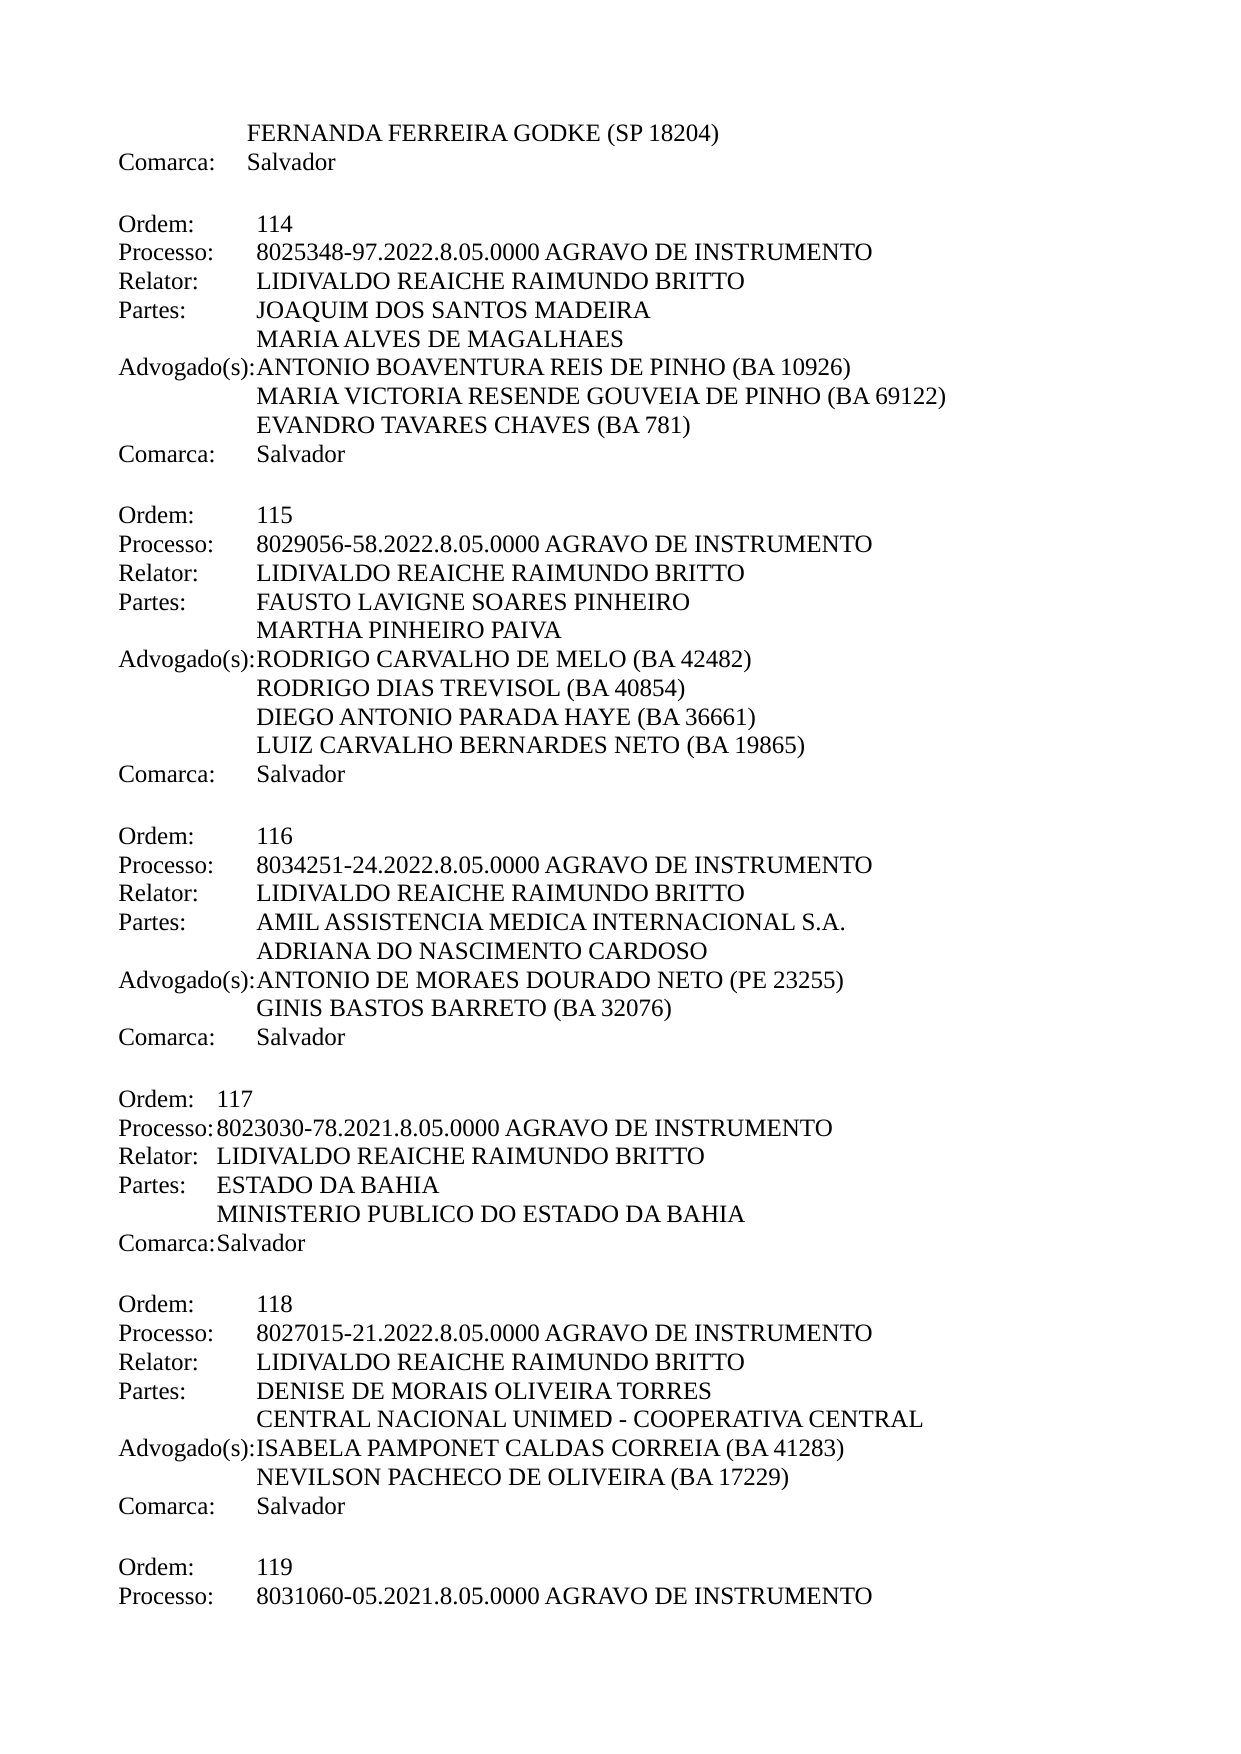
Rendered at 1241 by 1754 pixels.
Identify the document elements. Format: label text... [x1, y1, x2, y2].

table_cell [118, 410, 256, 439]
table_cell Comarca: [118, 1491, 256, 1519]
table_cell Salvador [247, 147, 1122, 176]
table_cell Comarca: [118, 759, 256, 788]
table_cell Processo: [118, 529, 256, 558]
table_cell Relator: [118, 1141, 216, 1170]
table_cell Salvador [256, 439, 956, 467]
table_cell DIEGO ANTONIO PARADA HAYE (BA 36661) [256, 702, 877, 730]
table_cell Comarca: [118, 1228, 216, 1256]
table_cell LIDIVALDO REAICHE RAIMUNDO BRITTO [256, 879, 877, 907]
table_cell [118, 324, 256, 352]
table_cell 8023030-78.2021.8.05.0000 AGRAVO DE INSTRUMENTO [216, 1113, 837, 1141]
table_cell Comarca: [118, 147, 247, 176]
table_header Ordem: [118, 1290, 256, 1318]
table_header 114 [256, 209, 956, 237]
table_cell [118, 1405, 256, 1433]
table_header 117 [216, 1084, 837, 1113]
table_cell [118, 702, 256, 730]
table_cell FERNANDA FERREIRA GODKE (SP 18204) [247, 118, 1122, 147]
table_cell MARTHA PINHEIRO PAIVA [256, 615, 877, 644]
table_cell MARIA VICTORIA RESENDE GOUVEIA DE PINHO (BA 69122) [256, 381, 956, 410]
table_cell DENISE DE MORAIS OLIVEIRA TORRES [256, 1376, 931, 1404]
table_cell LIDIVALDO REAICHE RAIMUNDO BRITTO [216, 1141, 837, 1170]
table_cell [118, 994, 256, 1022]
table_cell Advogado(s): [118, 965, 256, 993]
table_cell Processo: [118, 850, 256, 878]
table_cell Advogado(s): [118, 644, 256, 673]
table_cell [118, 615, 256, 644]
table_cell Partes: [118, 907, 256, 936]
table_cell Processo: [118, 238, 256, 266]
table_cell [118, 673, 256, 702]
table_cell [118, 936, 256, 965]
table_cell Partes: [118, 295, 256, 324]
table_cell ADRIANA DO NASCIMENTO CARDOSO [256, 936, 877, 965]
table_cell ISABELA PAMPONET CALDAS CORREIA (BA 41283) [256, 1433, 931, 1462]
table_cell Salvador [256, 1491, 931, 1519]
table_cell EVANDRO TAVARES CHAVES (BA 781) [256, 410, 956, 439]
table_cell [118, 730, 256, 759]
table_cell LUIZ CARVALHO BERNARDES NETO (BA 19865) [256, 730, 877, 759]
table_cell MARIA ALVES DE MAGALHAES [256, 324, 956, 352]
table_cell RODRIGO CARVALHO DE MELO (BA 42482) [256, 644, 877, 673]
table_cell Salvador [216, 1228, 837, 1256]
table_header 116 [256, 821, 877, 850]
table_cell Partes: [118, 1170, 216, 1199]
table_cell Relator: [118, 1347, 256, 1376]
table_cell Relator: [118, 266, 256, 295]
table_cell Advogado(s): [118, 353, 256, 381]
table_header Ordem: [118, 1084, 216, 1113]
table_cell ANTONIO DE MORAES DOURADO NETO (PE 23255) [256, 965, 877, 993]
table_cell Processo: [118, 1113, 216, 1141]
table_cell [118, 1462, 256, 1491]
table_header 119 [256, 1553, 893, 1581]
table_cell [118, 118, 247, 147]
table_cell AMIL ASSISTENCIA MEDICA INTERNACIONAL S.A. [256, 907, 877, 936]
table_cell Relator: [118, 879, 256, 907]
table_header Ordem: [118, 500, 256, 529]
table_cell LIDIVALDO REAICHE RAIMUNDO BRITTO [256, 266, 956, 295]
table_cell Processo: [118, 1581, 256, 1610]
table_cell 8034251-24.2022.8.05.0000 AGRAVO DE INSTRUMENTO [256, 850, 877, 878]
table_cell ESTADO DA BAHIA [216, 1170, 837, 1199]
table_cell Relator: [118, 558, 256, 587]
table_header Ordem: [118, 1553, 256, 1581]
table_cell NEVILSON PACHECO DE OLIVEIRA (BA 17229) [256, 1462, 931, 1491]
table_cell JOAQUIM DOS SANTOS MADEIRA [256, 295, 956, 324]
table_cell MINISTERIO PUBLICO DO ESTADO DA BAHIA [216, 1199, 837, 1228]
table_header 118 [256, 1290, 931, 1318]
table_cell [118, 1199, 216, 1228]
table_cell GINIS BASTOS BARRETO (BA 32076) [256, 994, 877, 1022]
table_cell CENTRAL NACIONAL UNIMED - COOPERATIVA CENTRAL [256, 1405, 931, 1433]
table_cell 8029056-58.2022.8.05.0000 AGRAVO DE INSTRUMENTO [256, 529, 877, 558]
table_cell Partes: [118, 1376, 256, 1404]
table_cell 8025348-97.2022.8.05.0000 AGRAVO DE INSTRUMENTO [256, 238, 956, 266]
table_cell FAUSTO LAVIGNE SOARES PINHEIRO [256, 587, 877, 615]
table_cell RODRIGO DIAS TREVISOL (BA 40854) [256, 673, 877, 702]
table_cell [118, 381, 256, 410]
table_cell 8031060-05.2021.8.05.0000 AGRAVO DE INSTRUMENTO [256, 1581, 893, 1610]
table_header Ordem: [118, 821, 256, 850]
table_cell ANTONIO BOAVENTURA REIS DE PINHO (BA 10926) [256, 353, 956, 381]
table_cell LIDIVALDO REAICHE RAIMUNDO BRITTO [256, 558, 877, 587]
table_header 115 [256, 500, 877, 529]
table_cell Comarca: [118, 1022, 256, 1051]
table_cell Advogado(s): [118, 1433, 256, 1462]
table_cell Salvador [256, 759, 877, 788]
table_header Ordem: [118, 209, 256, 237]
table_cell Salvador [256, 1022, 877, 1051]
table_cell 8027015-21.2022.8.05.0000 AGRAVO DE INSTRUMENTO [256, 1318, 931, 1347]
table_cell LIDIVALDO REAICHE RAIMUNDO BRITTO [256, 1347, 931, 1376]
table_cell Processo: [118, 1318, 256, 1347]
table_cell Comarca: [118, 439, 256, 467]
table_cell Partes: [118, 587, 256, 615]
